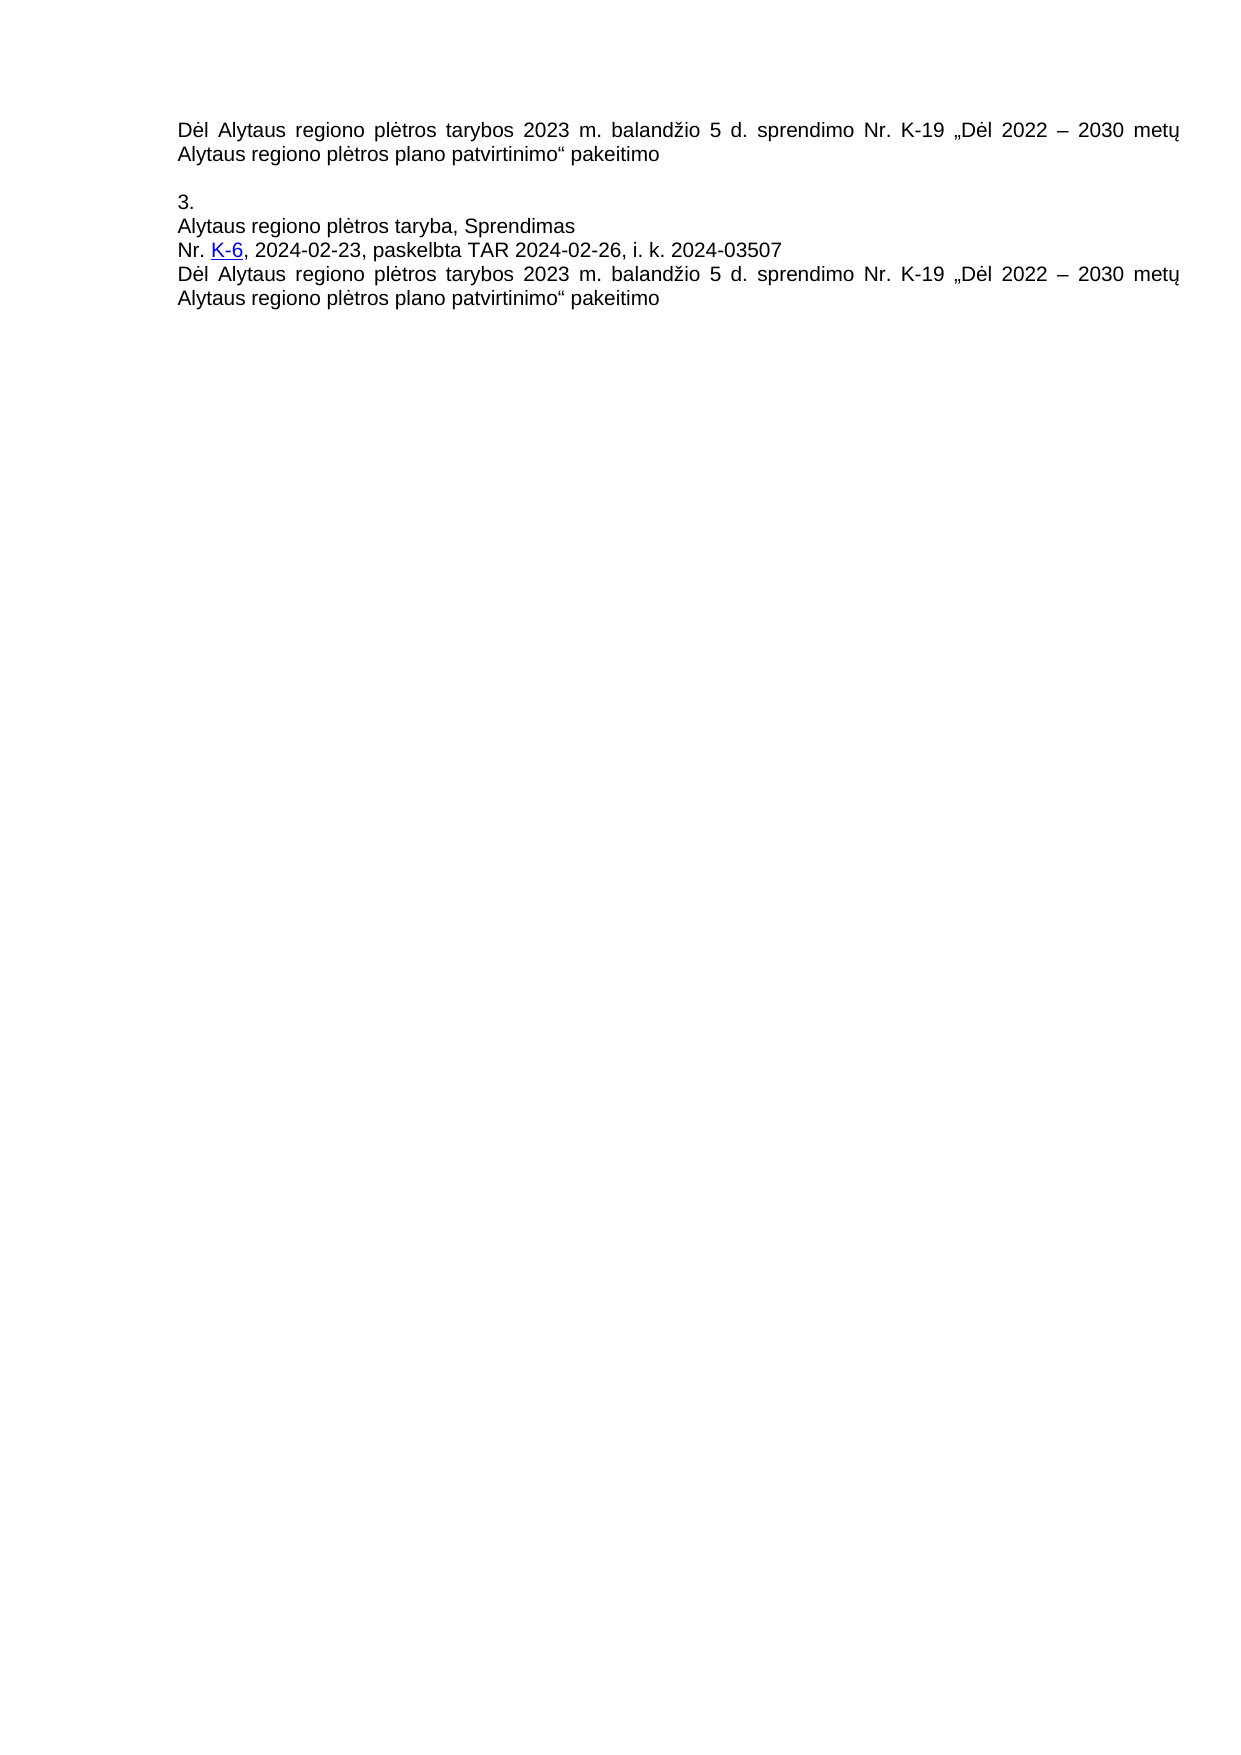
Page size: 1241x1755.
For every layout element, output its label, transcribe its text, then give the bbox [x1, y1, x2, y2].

text Dėl Alytaus regiono plėtros tarybos 2023 m. balandžio 5 d. sprendimo Nr. K-19 „Dėl 2022 – 2030 metų Alytaus regiono plėtros plano patvirtinimo“ pakeitimo [177, 118, 1181, 166]
text Alytaus regiono plėtros taryba, Sprendimas [177, 214, 1181, 238]
text Dėl Alytaus regiono plėtros tarybos 2023 m. balandžio 5 d. sprendimo Nr. K-19 „Dėl 2022 – 2030 metų Alytaus regiono plėtros plano patvirtinimo“ pakeitimo [177, 262, 1181, 310]
text 3. [177, 190, 1181, 214]
text Nr. K-6, 2024-02-23, paskelbta TAR 2024-02-26, i. k. 2024-03507 [177, 238, 1181, 262]
